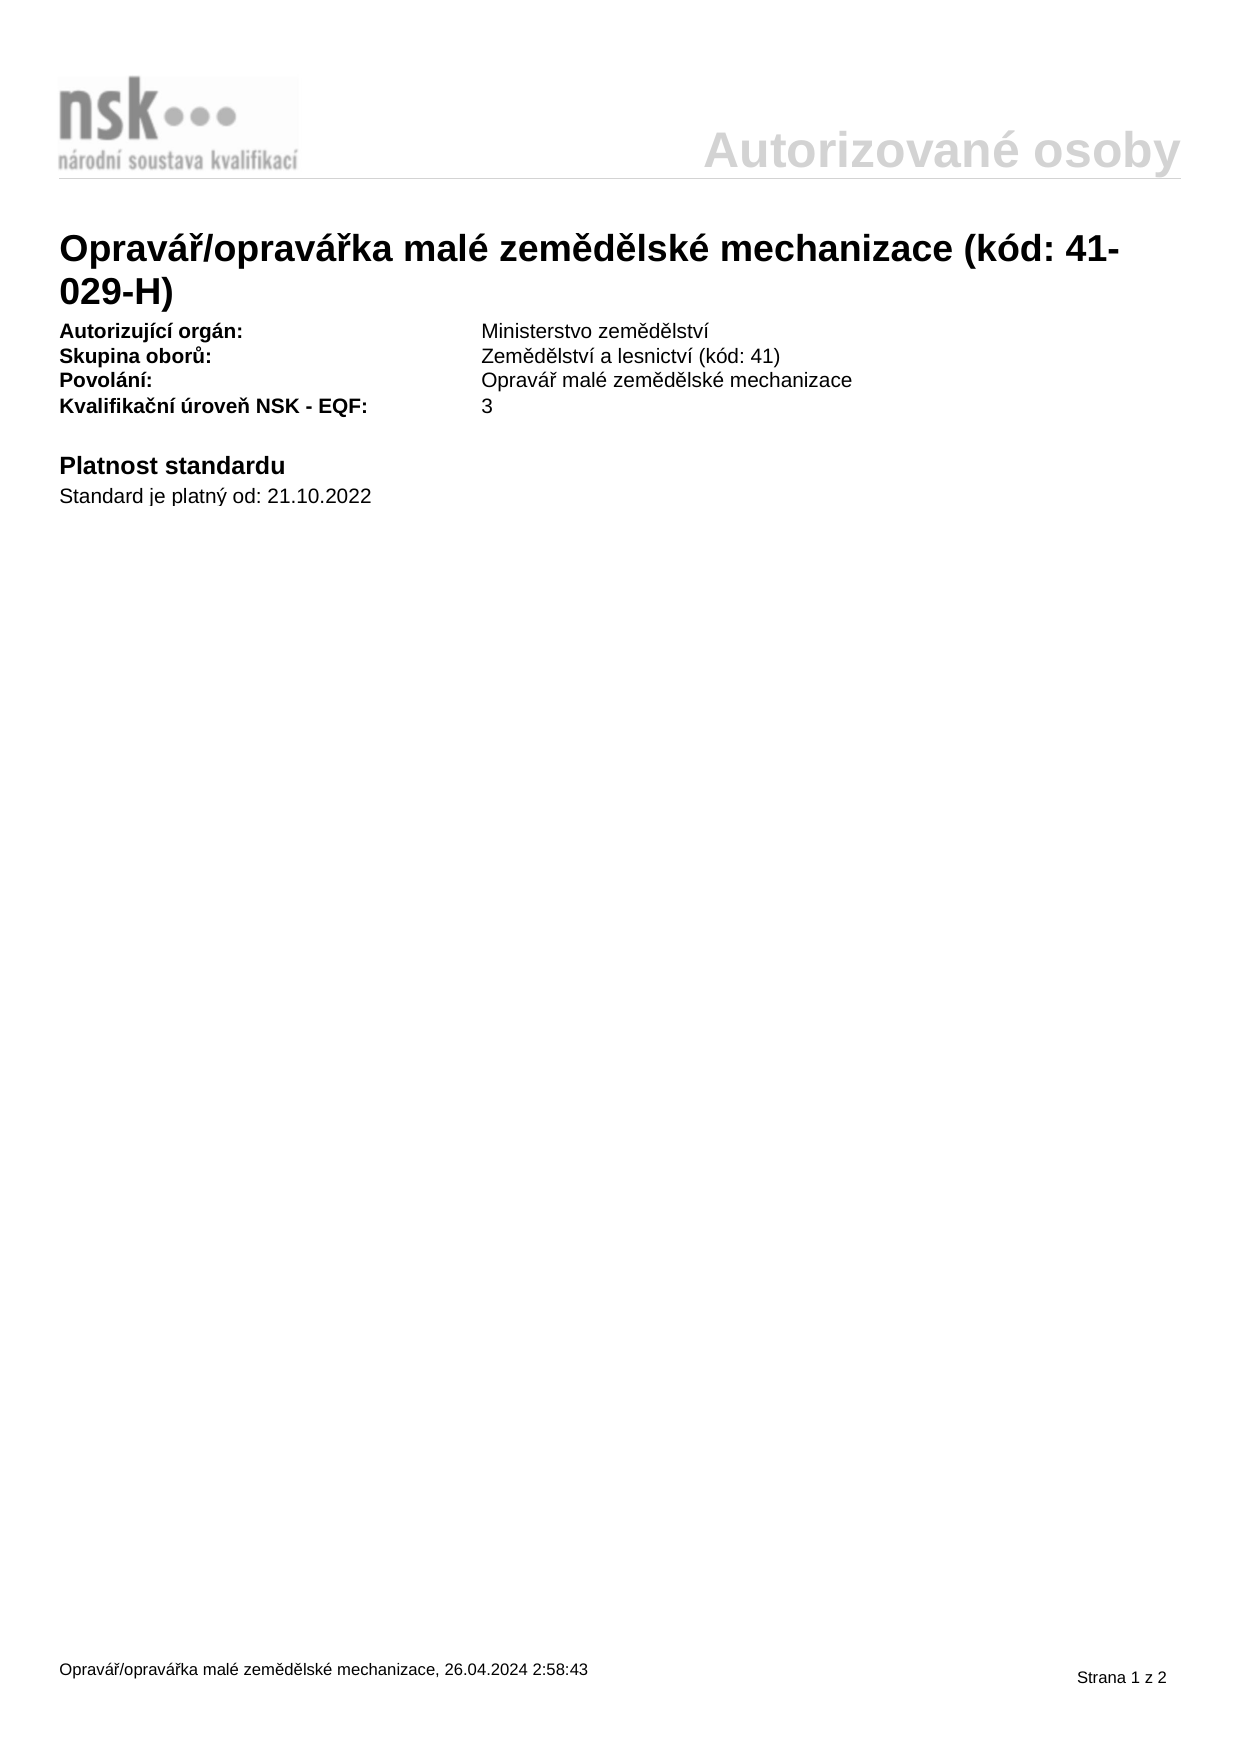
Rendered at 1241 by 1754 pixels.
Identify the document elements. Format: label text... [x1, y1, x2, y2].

table_cell Ministerstvo zemědělství [481, 319, 1181, 344]
table_cell 3 [481, 394, 1181, 417]
table_cell [1167, 313, 1181, 319]
table_cell [618, 806, 626, 1106]
table_cell Platnost standardu [59, 448, 1181, 483]
table_cell [886, 196, 1167, 224]
table_cell [481, 418, 617, 447]
table_cell [481, 1384, 617, 1659]
table_cell Strana 1 z 2 [860, 1660, 1167, 1696]
table_cell [860, 806, 886, 1106]
table_cell [886, 1384, 1167, 1659]
table_cell [618, 196, 626, 224]
table_cell Standard je platný od: 21.10.2022 [59, 484, 1181, 506]
table_cell [59, 806, 119, 1106]
table_cell [59, 1106, 119, 1383]
table_cell [119, 418, 481, 447]
table_cell [618, 506, 626, 806]
table_cell Opravář/opravářka malé zemědělské mechanizace (kód: 41-029-H) [59, 224, 1181, 313]
table_cell [119, 172, 481, 178]
table_cell [618, 313, 626, 319]
table_cell [59, 1384, 119, 1659]
table_cell Skupina oborů: [59, 344, 481, 368]
table_cell [860, 196, 886, 224]
table_cell [119, 1384, 481, 1659]
table_cell [626, 196, 860, 224]
table_cell [481, 806, 617, 1106]
table_cell [481, 506, 617, 806]
table_cell Opravář/opravářka malé zemědělské mechanizace, 26.04.2024 2:58:43 [59, 1660, 860, 1696]
table_cell [59, 506, 119, 806]
table_header [619, 59, 626, 172]
table_cell [119, 313, 481, 319]
table_cell [618, 1106, 626, 1383]
picture [57, 59, 619, 172]
table_cell [1167, 506, 1181, 806]
table_header Autorizované osoby [626, 59, 1181, 178]
table_cell [1167, 1106, 1181, 1383]
table_cell [886, 313, 1167, 319]
table_cell [1167, 1384, 1181, 1659]
table_cell [618, 1384, 626, 1659]
table_cell [626, 418, 860, 447]
table_cell [626, 506, 860, 806]
table_cell [860, 313, 886, 319]
table_cell Kvalifikační úroveň NSK - EQF: [59, 394, 481, 417]
table_cell [886, 418, 1167, 447]
table_cell [860, 506, 886, 806]
table_cell Opravář malé zemědělské mechanizace [481, 368, 1181, 393]
table_cell [860, 1384, 886, 1659]
table_cell [1167, 1660, 1181, 1696]
table_cell [1167, 196, 1181, 224]
table_cell Povolání: [59, 368, 481, 392]
table_cell [481, 172, 617, 178]
table_cell [886, 1106, 1167, 1383]
table_cell [119, 196, 481, 224]
table_cell [886, 806, 1167, 1106]
table_cell [119, 506, 481, 806]
table_cell [59, 179, 1181, 196]
table_cell [1167, 806, 1181, 1106]
table_cell [481, 313, 617, 319]
table_cell [886, 506, 1167, 806]
table_cell [481, 196, 617, 224]
table_cell [481, 1106, 617, 1383]
table_cell [860, 418, 886, 447]
table_cell [618, 418, 626, 447]
table_cell [618, 172, 626, 178]
table_cell [860, 1106, 886, 1383]
table_cell [626, 806, 860, 1106]
table_cell Autorizující orgán: [59, 319, 481, 343]
table_cell [626, 1106, 860, 1383]
table_cell [59, 418, 119, 447]
table_cell [59, 313, 119, 319]
table_cell [626, 313, 860, 319]
table_cell [626, 1384, 860, 1659]
table_cell [119, 1106, 481, 1383]
table_cell [1167, 418, 1181, 447]
table_cell Zemědělství a lesnictví (kód: 41) [481, 344, 1181, 368]
table_cell [119, 806, 481, 1106]
table_cell [59, 196, 119, 224]
table_cell [59, 172, 119, 178]
